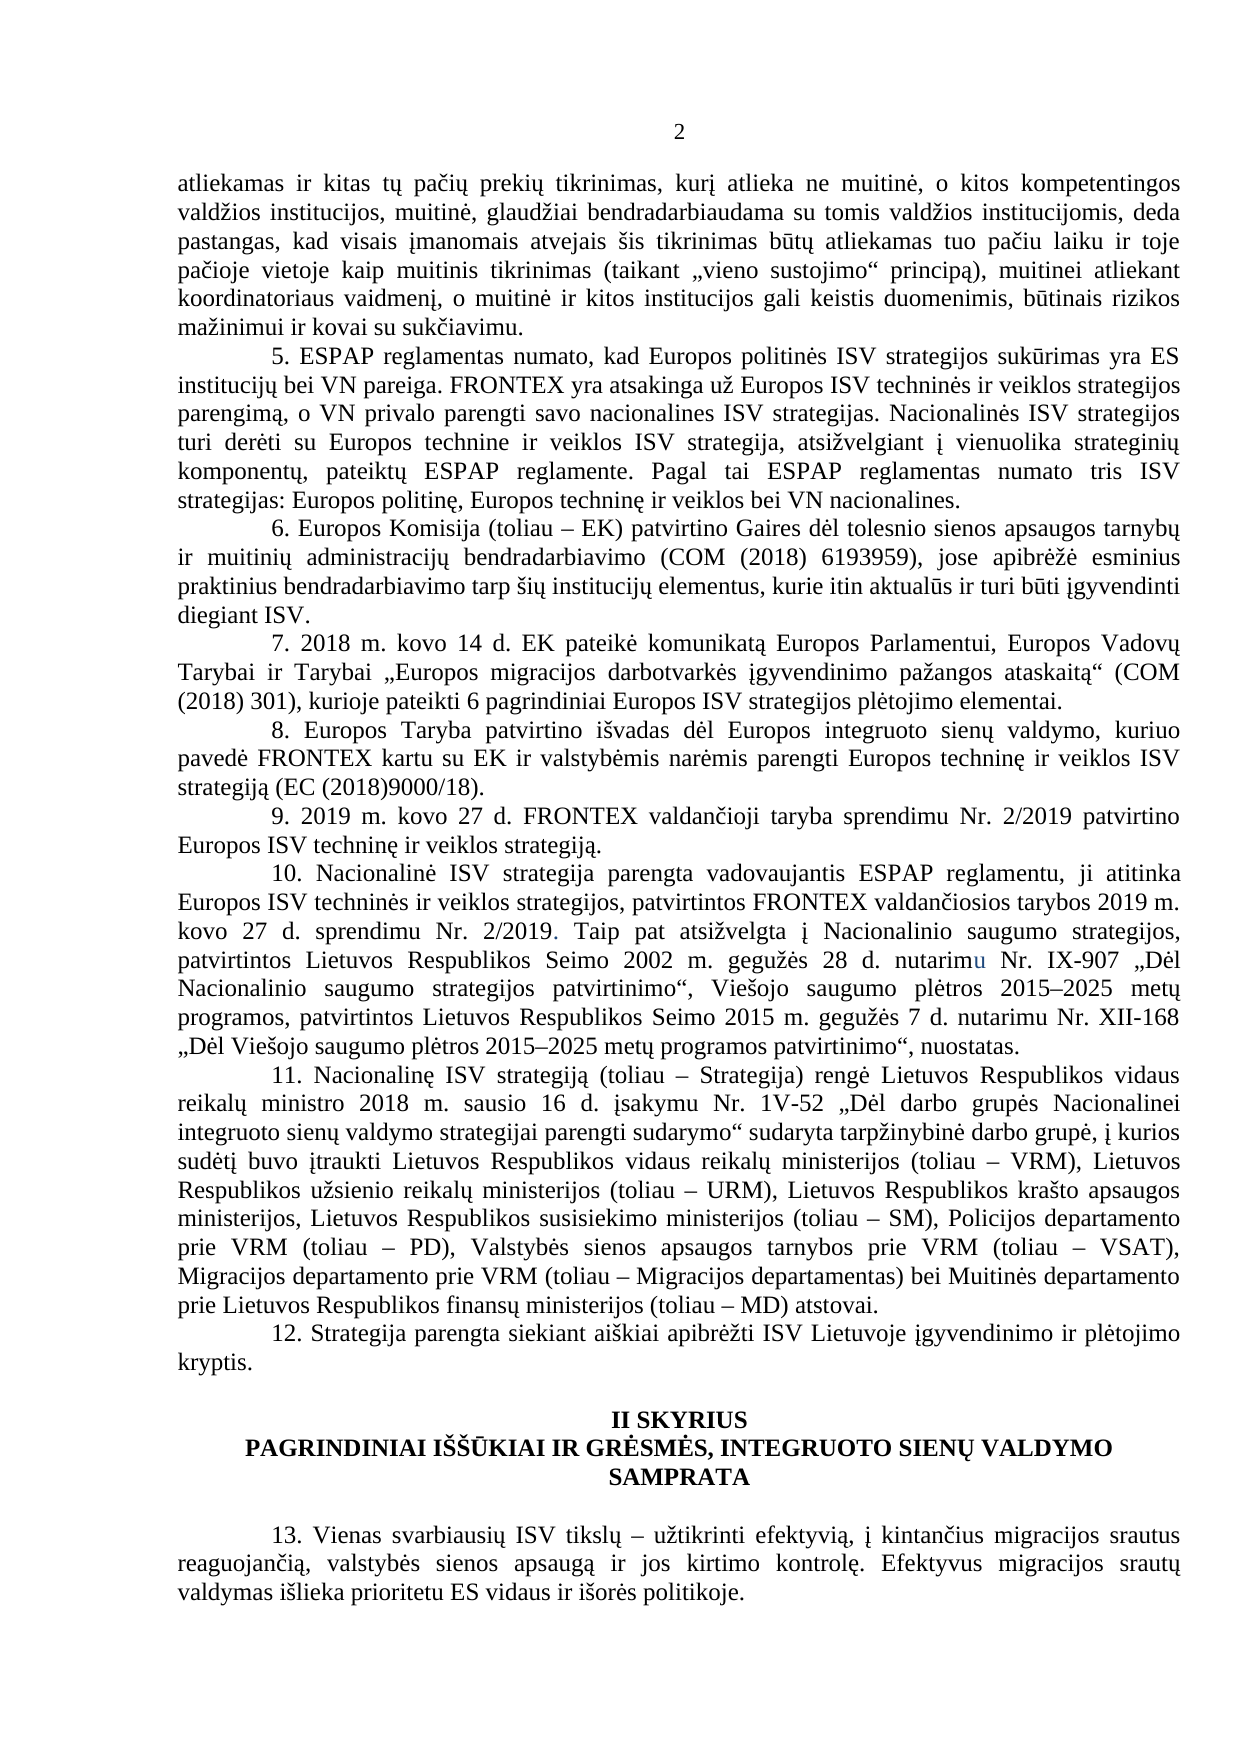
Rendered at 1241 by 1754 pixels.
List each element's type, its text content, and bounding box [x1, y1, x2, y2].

text 8. Europos Taryba patvirtino išvadas dėl Europos integruoto sienų valdymo, kuriuo pavedė FRONTEX kartu su EK ir valstybėmis narėmis parengti Europos techninę ir veiklos ISV strategiją (EC (2018)9000/18). [177, 715, 1181, 801]
text 12. Strategija parengta siekiant aiškiai apibrėžti ISV Lietuvoje įgyvendinimo ir plėtojimo kryptis. [177, 1318, 1181, 1376]
text 10. Nacionalinė ISV strategija parengta vadovaujantis ESPAP reglamentu, ji atitinka Europos ISV techninės ir veiklos strategijos, patvirtintos FRONTEX valdančiosios tarybos 2019 m. kovo 27 d. sprendimu Nr. 2/2019. Taip pat atsižvelgta į Nacionalinio saugumo strategijos, patvirtintos Lietuvos Respublikos Seimo 2002 m. gegužės 28 d. nutarimu Nr. IX-907 „Dėl Nacionalinio saugumo strategijos patvirtinimo“, Viešojo saugumo plėtros 2015–2025 metų programos, patvirtintos Lietuvos Respublikos Seimo 2015 m. gegužės 7 d. nutarimu Nr. XII-168 „Dėl Viešojo saugumo plėtros 2015–2025 metų programos patvirtinimo“, nuostatas. [177, 858, 1181, 1060]
text 13. Vienas svarbiausių ISV tikslų – užtikrinti efektyvią, į kintančius migracijos srautus reaguojančią, valstybės sienos apsaugą ir jos kirtimo kontrolę. Efektyvus migracijos srautų valdymas išlieka prioritetu ES vidaus ir išorės politikoje. [177, 1520, 1181, 1606]
text 5. ESPAP reglamentas numato, kad Europos politinės ISV strategijos sukūrimas yra ES institucijų bei VN pareiga. FRONTEX yra atsakinga už Europos ISV techninės ir veiklos strategijos parengimą, o VN privalo parengti savo nacionalines ISV strategijas. Nacionalinės ISV strategijos turi derėti su Europos technine ir veiklos ISV strategija, atsižvelgiant į vienuolika strateginių komponentų, pateiktų ESPAP reglamente. Pagal tai ESPAP reglamentas numato tris ISV strategijas: Europos politinę, Europos techninę ir veiklos bei VN nacionalines. [177, 341, 1181, 513]
text atliekamas ir kitas tų pačių prekių tikrinimas, kurį atlieka ne muitinė, o kitos kompetentingos valdžios institucijos, muitinė, glaudžiai bendradarbiaudama su tomis valdžios institucijomis, deda pastangas, kad visais įmanomais atvejais šis tikrinimas būtų atliekamas tuo pačiu laiku ir toje pačioje vietoje kaip muitinis tikrinimas (taikant „vieno sustojimo“ principą), muitinei atliekant koordinatoriaus vaidmenį, o muitinė ir kitos institucijos gali keistis duomenimis, būtinais rizikos mažinimui ir kovai su sukčiavimu. [177, 168, 1181, 341]
text PAGRINDINIAI IŠŠŪKIAI IR GRĖSMĖS, INTEGRUOTO SIENŲ VALDYMO SAMPRATA [177, 1433, 1181, 1491]
text 6. Europos Komisija (toliau – EK) patvirtino Gaires dėl tolesnio sienos apsaugos tarnybų ir muitinių administracijų bendradarbiavimo (COM (2018) 6193959), jose apibrėžė esminius praktinius bendradarbiavimo tarp šių institucijų elementus, kurie itin aktualūs ir turi būti įgyvendinti diegiant ISV. [177, 513, 1181, 628]
text 9. 2019 m. kovo 27 d. FRONTEX valdančioji taryba sprendimu Nr. 2/2019 patvirtino Europos ISV techninę ir veiklos strategiją. [177, 801, 1181, 858]
text 7. 2018 m. kovo 14 d. EK pateikė komunikatą Europos Parlamentui, Europos Vadovų Tarybai ir Tarybai „Europos migracijos darbotvarkės įgyvendinimo pažangos ataskaitą“ (COM (2018) 301), kurioje pateikti 6 pagrindiniai Europos ISV strategijos plėtojimo elementai. [177, 628, 1181, 715]
text 11. Nacionalinę ISV strategiją (toliau – Strategija) rengė Lietuvos Respublikos vidaus reikalų ministro 2018 m. sausio 16 d. įsakymu Nr. 1V-52 „Dėl darbo grupės Nacionalinei integruoto sienų valdymo strategijai parengti sudarymo“ sudaryta tarpžinybinė darbo grupė, į kurios sudėtį buvo įtraukti Lietuvos Respublikos vidaus reikalų ministerijos (toliau – VRM), Lietuvos Respublikos užsienio reikalų ministerijos (toliau – URM), Lietuvos Respublikos krašto apsaugos ministerijos, Lietuvos Respublikos susisiekimo ministerijos (toliau – SM), Policijos departamento prie VRM (toliau – PD), Valstybės sienos apsaugos tarnybos prie VRM (toliau – VSAT), Migracijos departamento prie VRM (toliau – Migracijos departamentas) bei Muitinės departamento prie Lietuvos Respublikos finansų ministerijos (toliau – MD) atstovai. [177, 1060, 1181, 1318]
text II SKYRIUS [177, 1405, 1181, 1433]
